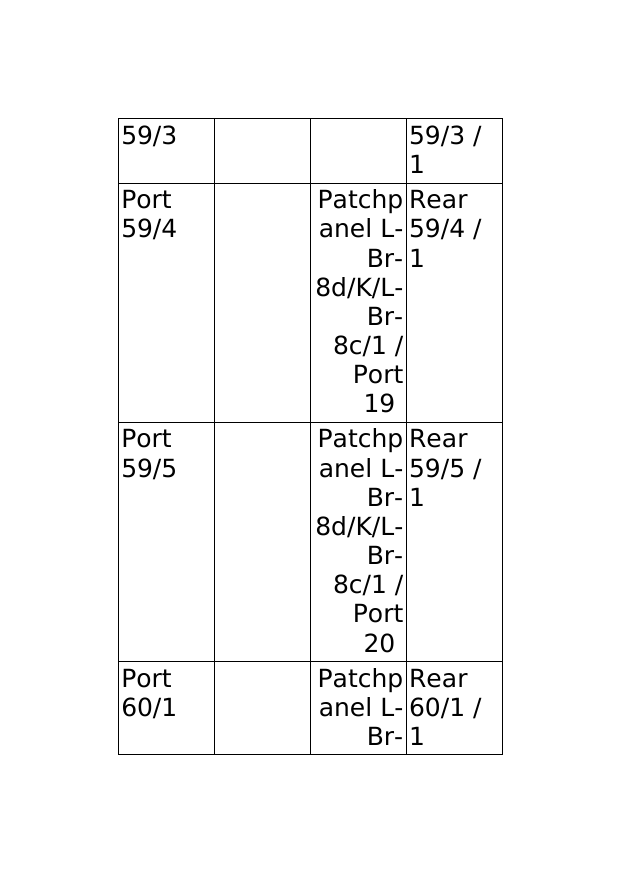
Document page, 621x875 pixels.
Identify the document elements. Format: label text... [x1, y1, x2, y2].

table_cell Patchpanel L-Br-8d/K/L-Br-8c/1 / Port 20 [311, 423, 406, 661]
table_cell Patchpanel L-Br- [311, 662, 406, 754]
table_cell [215, 119, 310, 182]
table_cell [311, 119, 406, 182]
table_cell 59/3 [119, 119, 214, 182]
table_cell [215, 662, 310, 754]
table_cell [215, 423, 310, 661]
table_cell Port 60/1 [119, 662, 214, 754]
table_cell Patchpanel L-Br-8d/K/L-Br-8c/1 / Port 19 [311, 184, 406, 422]
table_cell Rear 59/4 / 1 [407, 184, 502, 422]
table_cell Port 59/4 [119, 184, 214, 422]
table_cell 59/3 / 1 [407, 119, 502, 182]
table_cell Rear 60/1 / 1 [407, 662, 502, 754]
table_cell Rear 59/5 / 1 [407, 423, 502, 661]
table_cell Port 59/5 [119, 423, 214, 661]
table_cell [215, 184, 310, 422]
